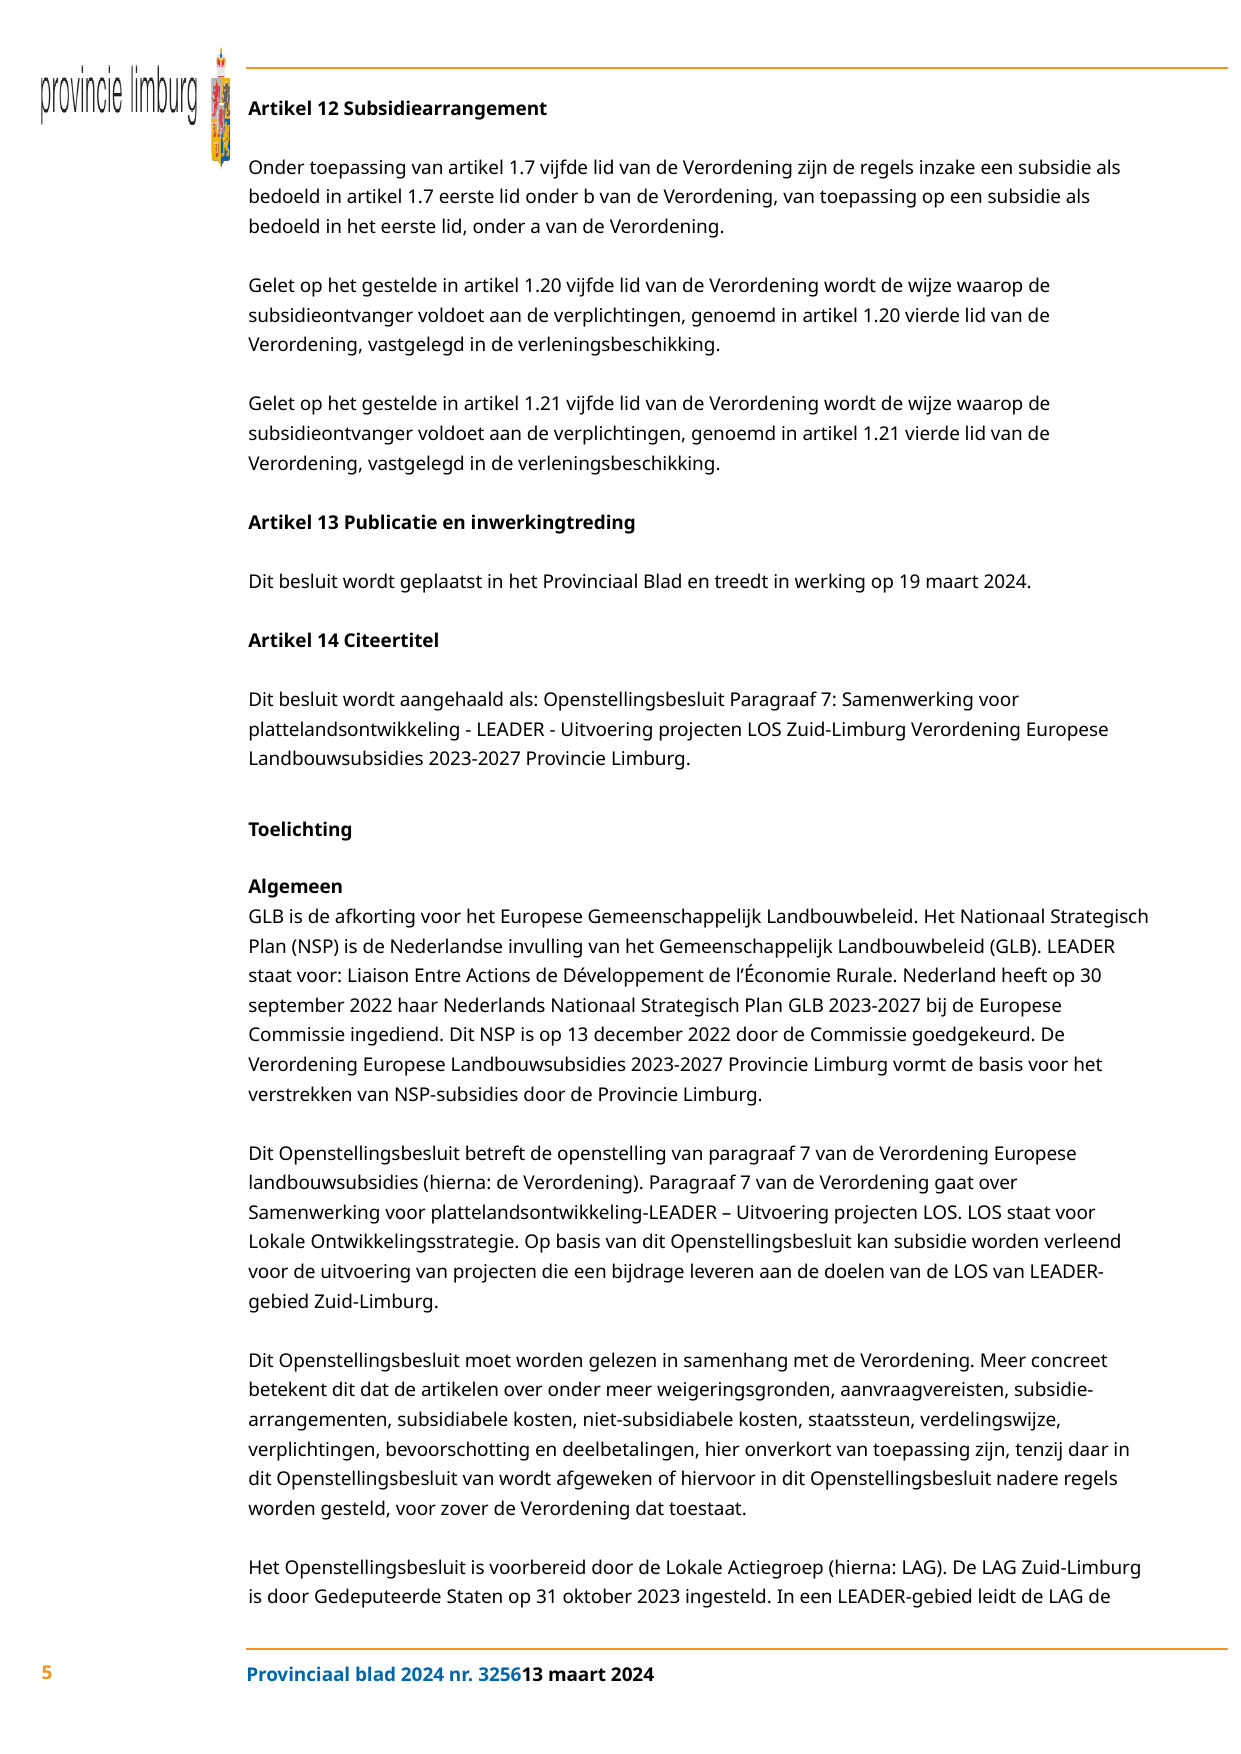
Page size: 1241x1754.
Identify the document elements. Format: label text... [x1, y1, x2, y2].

text Artikel 14 Citeertitel [248, 627, 1152, 653]
text Onder toepassing van artikel 1.7 vijfde lid van de Verordening zijn de regels inzake een subsidie als bedoeld in artikel 1.7 eerste lid onder b van de Verordening, van toepassing op een subsidie als bedoeld in het eerste lid, onder a van de Verordening. [248, 154, 1152, 239]
text Algemeen [248, 874, 1152, 899]
text Gelet op het gestelde in artikel 1.20 vijfde lid van de Verordening wordt de wijze waarop de subsidieontvanger voldoet aan de verplichtingen, genoemd in artikel 1.20 vierde lid van de Verordening, vastgelegd in de verleningsbeschikking. [248, 272, 1152, 357]
text GLB is de afkorting voor het Europese Gemeenschappelijk Landbouwbeleid. Het Nationaal Strategisch Plan (NSP) is de Nederlandse invulling van het Gemeenschappelijk Landbouwbeleid (GLB). LEADER staat voor: Liaison Entre Actions de Développement de l’Économie Rurale. Nederland heeft op 30 september 2022 haar Nederlands Nationaal Strategisch Plan GLB 2023-2027 bij de Europese Commissie ingediend. Dit NSP is op 13 december 2022 door de Commissie goedgekeurd. De Verordening Europese Landbouwsubsidies 2023-2027 Provincie Limburg vormt de basis voor het verstrekken van NSP-subsidies door de Provincie Limburg. [248, 903, 1152, 1106]
text Dit besluit wordt aangehaald als: Openstellingsbesluit Paragraaf 7: Samenwerking voor plattelandsontwikkeling - LEADER - Uitvoering projecten LOS Zuid-Limburg Verordening Europese Landbouwsubsidies 2023-2027 Provincie Limburg. [248, 686, 1152, 771]
text Dit Openstellingsbesluit betreft de openstelling van paragraaf 7 van de Verordening Europese landbouwsubsidies (hierna: de Verordening). Paragraaf 7 van de Verordening gaat over Samenwerking voor plattelandsontwikkeling-LEADER – Uitvoering projecten LOS. LOS staat voor Lokale Ontwikkelingsstrategie. Op basis van dit Openstellingsbesluit kan subsidie worden verleend voor de uitvoering van projecten die een bijdrage leveren aan de doelen van de LOS van LEADER-gebied Zuid-Limburg. [248, 1140, 1152, 1313]
text Gelet op het gestelde in artikel 1.21 vijfde lid van de Verordening wordt de wijze waarop de subsidieontvanger voldoet aan de verplichtingen, genoemd in artikel 1.21 vierde lid van de Verordening, vastgelegd in de verleningsbeschikking. [248, 391, 1152, 476]
text Toelichting [248, 805, 1152, 844]
text Het Openstellingsbesluit is voorbereid door de Lokale Actiegroep (hierna: LAG). De LAG Zuid-Limburg is door Gedeputeerde Staten op 31 oktober 2023 ingesteld. In een LEADER-gebied leidt de LAG de [248, 1554, 1152, 1609]
text Dit Openstellingsbesluit moet worden gelezen in samenhang met de Verordening. Meer concreet betekent dit dat de artikelen over onder meer weigeringsgronden, aanvraagvereisten, subsidie-arrangementen, subsidiabele kosten, niet-subsidiabele kosten, staatssteun, verdelingswijze, verplichtingen, bevoorschotting en deelbetalingen, hier onverkort van toepassing zijn, tenzij daar in dit Openstellingsbesluit van wordt afgeweken of hiervoor in dit Openstellingsbesluit nadere regels worden gesteld, voor zover de Verordening dat toestaat. [248, 1347, 1152, 1521]
text Artikel 13 Publicatie en inwerkingtreding [248, 509, 1152, 535]
picture [41, 47, 231, 172]
text Dit besluit wordt geplaatst in het Provinciaal Blad en treedt in werking op 19 maart 2024. [248, 568, 1152, 594]
text Artikel 12 Subsidiearrangement [248, 95, 1152, 121]
